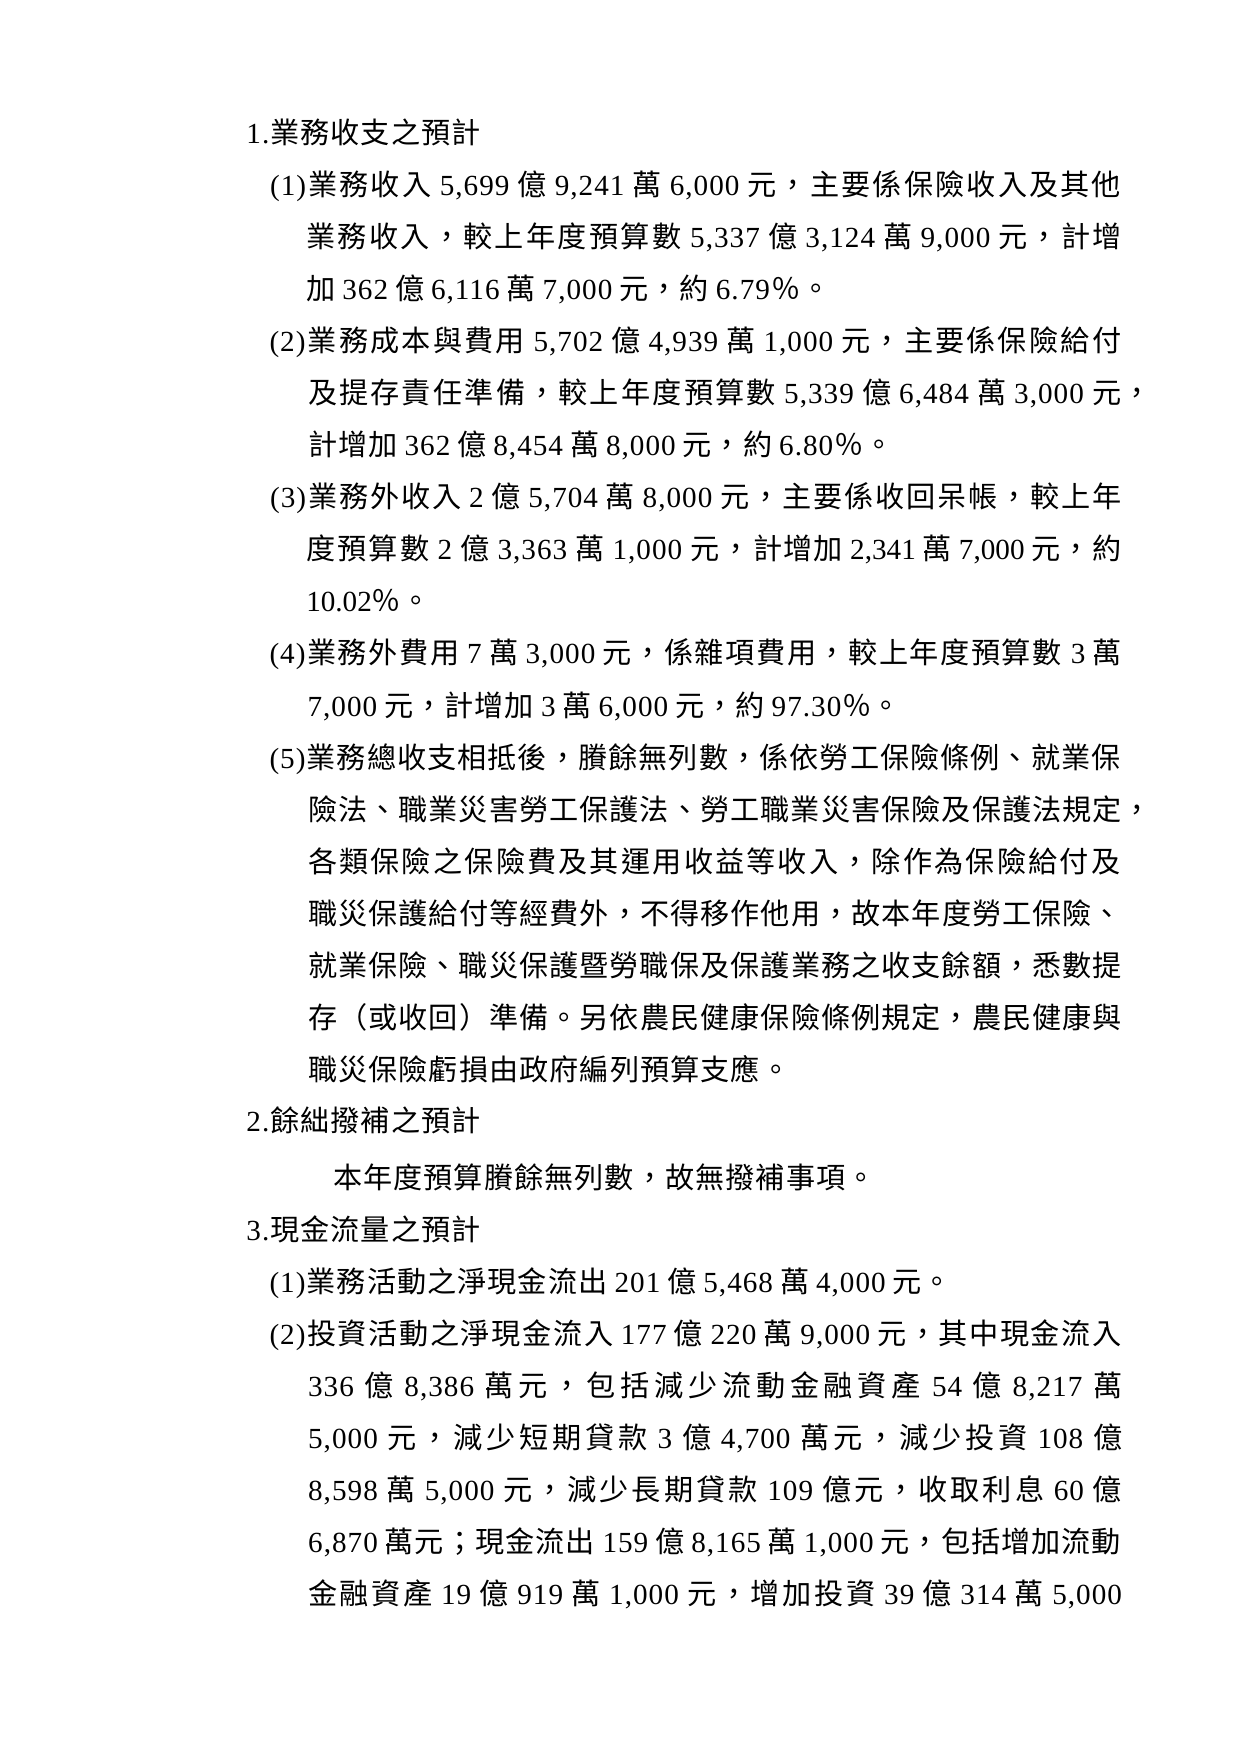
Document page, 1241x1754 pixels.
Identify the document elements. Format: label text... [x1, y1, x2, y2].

text 1.業務收支之預計 [246, 103, 1122, 153]
text (1)業務活動之淨現金流出201億5,468萬4,000元。 [269, 1251, 1122, 1303]
text (2)業務成本與費用5,702億4,939萬1,000元，主要係保險給付及提存責任準備，較上年度預算數5,339億6,484萬3,000元，計增加362億8,454萬8,000元，約6.80％。 [269, 310, 1122, 466]
text (2)投資活動之淨現金流入177億220萬9,000元，其中現金流入336億8,386萬元，包括減少流動金融資產54億8,217萬5,000元，減少短期貸款3億4,700萬元，減少投資108億8,598萬5,000元，減少長期貸款109億元，收取利息60億6,870萬元；現金流出159億8,165萬1,000元，包括增加流動金融資產19億919萬1,000元，增加投資39億314萬5,000 [269, 1303, 1122, 1615]
text 本年度預算賸餘無列數，故無撥補事項。 [239, 1148, 1122, 1198]
text 3.現金流量之預計 [246, 1198, 1122, 1251]
text (5)業務總收支相抵後，賸餘無列數，係依勞工保險條例、就業保險法、職業災害勞工保護法、勞工職業災害保險及保護法規定，各類保險之保險費及其運用收益等收入，除作為保險給付及職災保護給付等經費外，不得移作他用，故本年度勞工保險、就業保險、職災保護暨勞職保及保護業務之收支餘額，悉數提存（或收回）準備。另依農民健康保險條例規定，農民健康與職災保險虧損由政府編列預算支應。 [269, 726, 1122, 1091]
text 2.餘絀撥補之預計 [246, 1091, 1122, 1141]
text (3)業務外收入2億5,704萬8,000元，主要係收回呆帳，較上年度預算數2億3,363萬1,000元，計增加2,341萬7,000元，約10.02％。 [270, 466, 1122, 622]
text (4)業務外費用7萬3,000元，係雜項費用，較上年度預算數3萬7,000元，計增加3萬6,000元，約97.30％。 [269, 622, 1122, 726]
text (1)業務收入5,699億9,241萬6,000元，主要係保險收入及其他業務收入，較上年度預算數5,337億3,124萬9,000元，計增加362億6,116萬7,000元，約6.79％。 [270, 153, 1122, 310]
